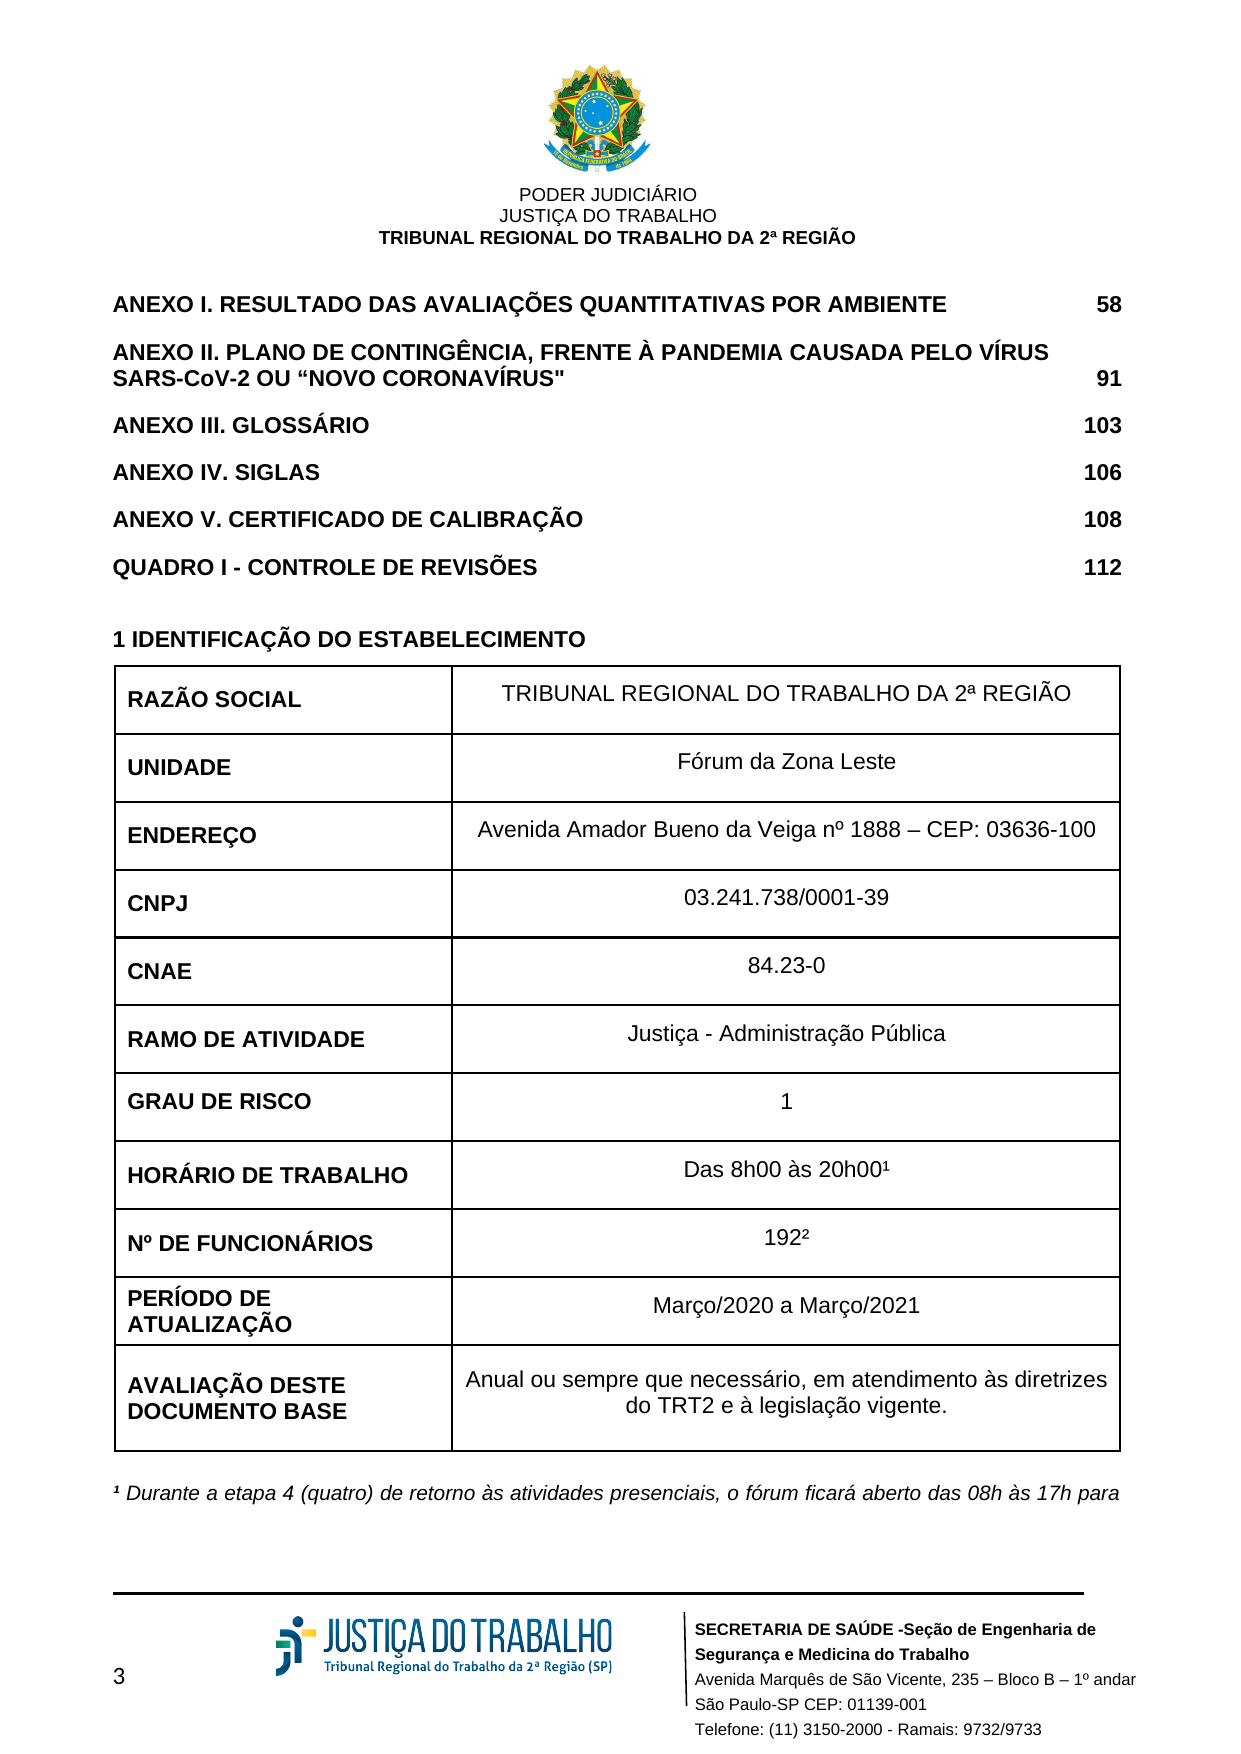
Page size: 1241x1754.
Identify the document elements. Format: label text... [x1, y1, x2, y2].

picture [276, 1616, 612, 1676]
table_cell Anual ou sempre que necessário, em atendimento às diretrizes do TRT2 e à legislação vigente. [453, 1346, 1119, 1450]
picture [543, 65, 650, 172]
table_cell 03.241.738/0001-39 [453, 871, 1119, 936]
table_cell Das 8h00 às 20h00¹ [453, 1142, 1119, 1208]
text ¹ Durante a etapa 4 (quatro) de retorno às atividades presenciais, o fórum ficará aberto das 08h às 17h para [112, 1481, 1122, 1505]
text ANEXO V. CERTIFICADO DE CALIBRAÇÃO 108 [112, 506, 1122, 533]
table_cell UNIDADE [116, 735, 451, 801]
table_cell 1 [453, 1074, 1119, 1140]
table_cell Nº DE FUNCIONÁRIOS [116, 1210, 451, 1276]
table_cell ENDEREÇO [116, 803, 451, 868]
table_cell 84.23-0 [453, 939, 1119, 1004]
table_cell HORÁRIO DE TRABALHO [116, 1142, 451, 1208]
table_header RAZÃO SOCIAL [116, 667, 451, 733]
text ANEXO II. PLANO DE CONTINGÊNCIA, FRENTE À PANDEMIA CAUSADA PELO VÍRUS SARS-CoV-2 OU “NOVO CORONAVÍRUS" 91 [112, 338, 1122, 391]
table_cell 192² [453, 1210, 1119, 1276]
table_cell GRAU DE RISCO [116, 1074, 451, 1140]
subtitle 1 IDENTIFICAÇÃO DO ESTABELECIMENTO [112, 626, 1122, 652]
table_cell PERÍODO DE ATUALIZAÇÃO [116, 1278, 451, 1344]
table_cell AVALIAÇÃO DESTE DOCUMENTO BASE [116, 1346, 451, 1450]
table_cell Avenida Amador Bueno da Veiga nº 1888 – CEP: 03636-100 [453, 803, 1119, 868]
text ANEXO IV. SIGLAS 106 [112, 459, 1122, 486]
table_cell Março/2020 a Março/2021 [453, 1278, 1119, 1344]
table_header TRIBUNAL REGIONAL DO TRABALHO DA 2ª REGIÃO [453, 667, 1119, 733]
text ANEXO III. GLOSSÁRIO 103 [112, 412, 1122, 438]
text QUADRO I - CONTROLE DE REVISÕES 112 [112, 554, 1122, 580]
text ANEXO I. RESULTADO DAS AVALIAÇÕES QUANTITATIVAS POR AMBIENTE 58 [112, 291, 1122, 318]
table_cell CNAE [116, 939, 451, 1004]
table_cell CNPJ [116, 871, 451, 936]
table_cell Fórum da Zona Leste [453, 735, 1119, 801]
table_cell RAMO DE ATIVIDADE [116, 1006, 451, 1072]
table_cell Justiça - Administração Pública [453, 1006, 1119, 1072]
